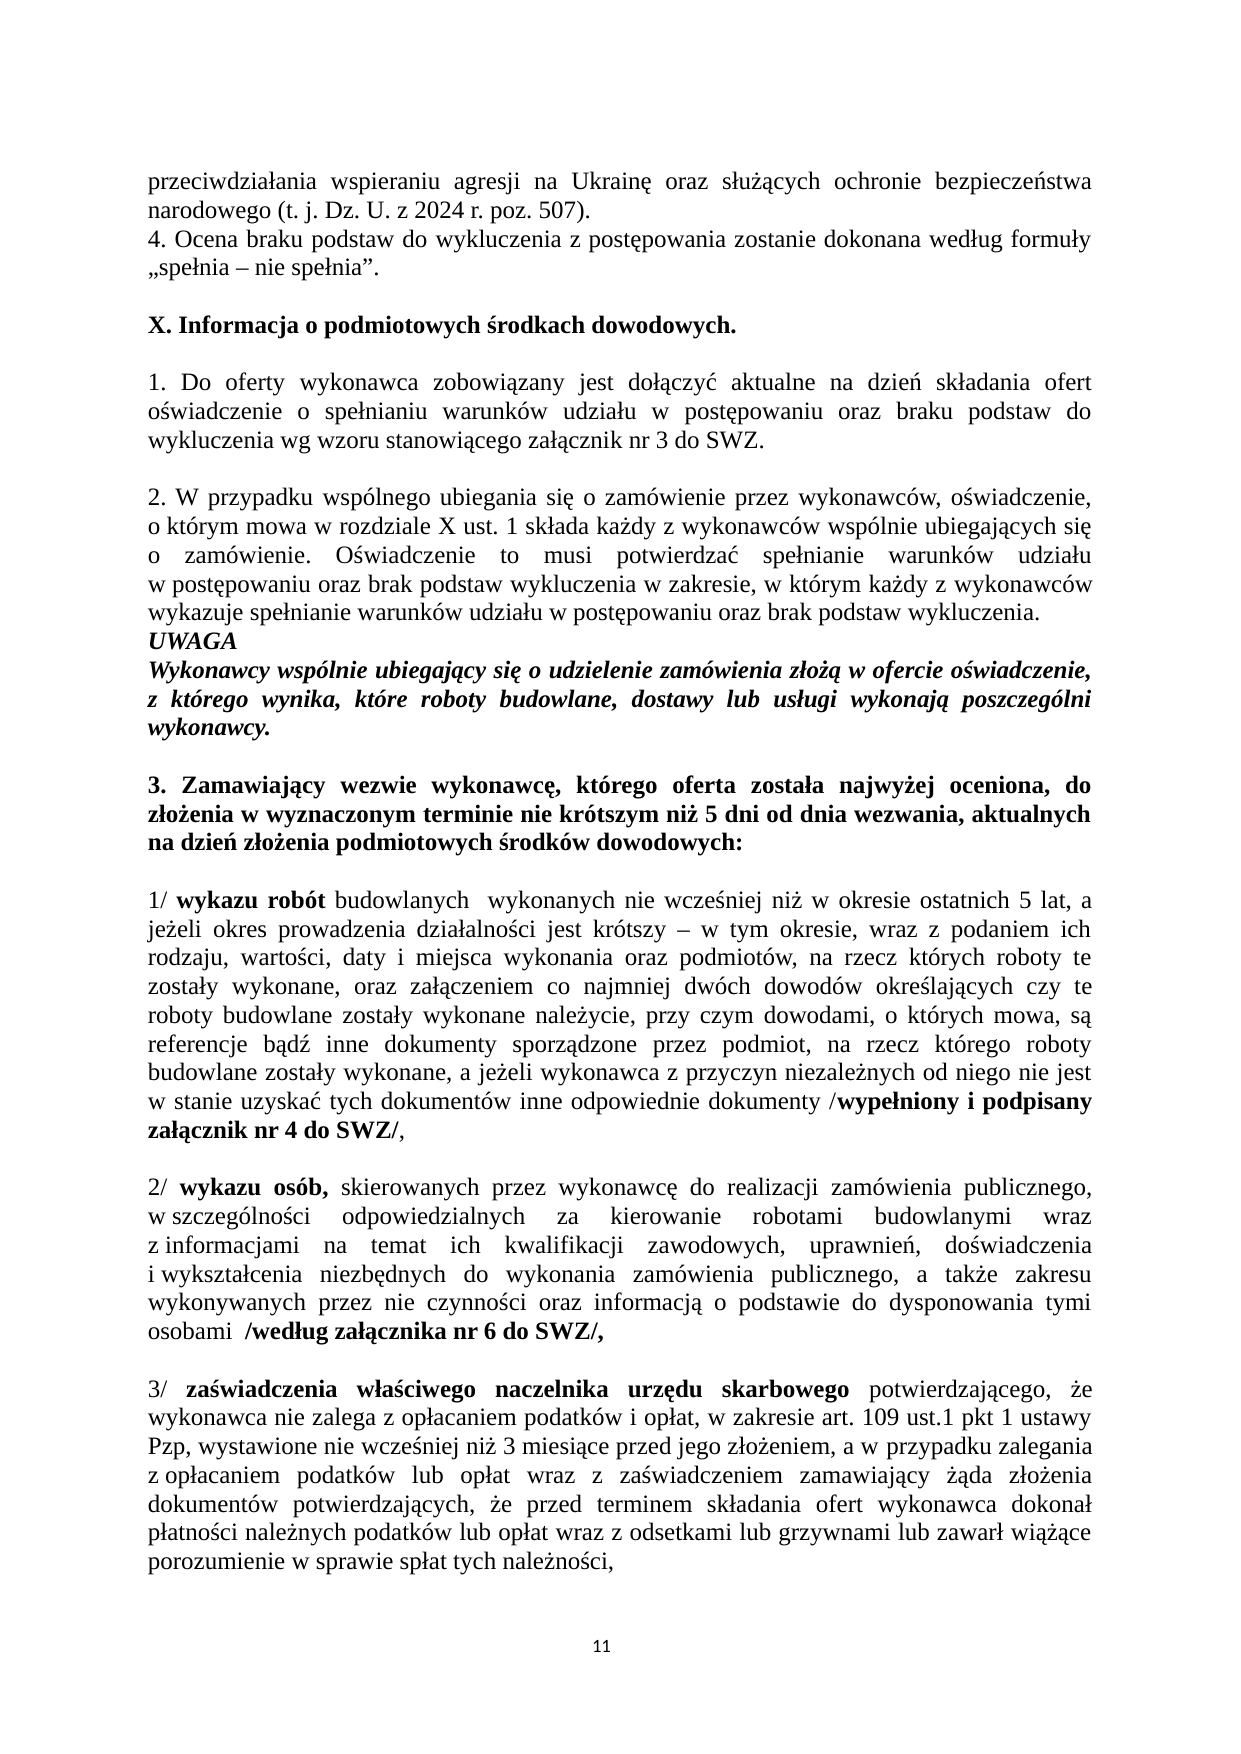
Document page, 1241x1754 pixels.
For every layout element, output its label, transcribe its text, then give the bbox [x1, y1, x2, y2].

text 1/ wykazu robót budowlanych wykonanych nie wcześniej niż w okresie ostatnich 5 lat, a jeżeli okres prowadzenia działalności jest krótszy – w tym okresie, wraz z podaniem ich rodzaju, wartości, daty i miejsca wykonania oraz podmiotów, na rzecz których roboty te zostały wykonane, oraz załączeniem co najmniej dwóch dowodów określających czy te roboty budowlane zostały wykonane należycie, przy czym dowodami, o których mowa, są referencje bądź inne dokumenty sporządzone przez podmiot, na rzecz którego roboty budowlane zostały wykonane, a jeżeli wykonawca z przyczyn niezależnych od niego nie jest w stanie uzyskać tych dokumentów inne odpowiednie dokumenty /wypełniony i podpisany załącznik nr 4 do SWZ/, [148, 885, 1093, 1144]
text X. Informacja o podmiotowych środkach dowodowych. [148, 310, 1093, 339]
text 3. Zamawiający wezwie wykonawcę, którego oferta została najwyżej oceniona, do złożenia w wyznaczonym terminie nie krótszym niż 5 dni od dnia wezwania, aktualnych na dzień złożenia podmiotowych środków dowodowych: [148, 770, 1093, 856]
text UWAGA [148, 626, 1093, 655]
text Wykonawcy wspólnie ubiegający się o udzielenie zamówienia złożą w ofercie oświadczenie, z którego wynika, które roboty budowlane, dostawy lub usługi wykonają poszczególni wykonawcy. [148, 655, 1093, 741]
text 3/ zaświadczenia właściwego naczelnika urzędu skarbowego potwierdzającego, że wykonawca nie zalega z opłacaniem podatków i opłat, w zakresie art. 109 ust.1 pkt 1 ustawy Pzp, wystawione nie wcześniej niż 3 miesiące przed jego złożeniem, a w przypadku zalegania z opłacaniem podatków lub opłat wraz z zaświadczeniem zamawiający żąda złożenia dokumentów potwierdzających, że przed terminem składania ofert wykonawca dokonał płatności należnych podatków lub opłat wraz z odsetkami lub grzywnami lub zawarł wiążące porozumienie w sprawie spłat tych należności, [148, 1374, 1093, 1575]
text 2/ wykazu osób, skierowanych przez wykonawcę do realizacji zamówienia publicznego, w szczególności odpowiedzialnych za kierowanie robotami budowlanymi wraz z informacjami na temat ich kwalifikacji zawodowych, uprawnień, doświadczenia i wykształcenia niezbędnych do wykonania zamówienia publicznego, a także zakresu wykonywanych przez nie czynności oraz informacją o podstawie do dysponowania tymi osobami /według załącznika nr 6 do SWZ/, [148, 1172, 1093, 1345]
text przeciwdziałania wspieraniu agresji na Ukrainę oraz służących ochronie bezpieczeństwa narodowego (t. j. Dz. U. z 2024 r. poz. 507). [148, 166, 1093, 224]
text 1. Do oferty wykonawca zobowiązany jest dołączyć aktualne na dzień składania ofert oświadczenie o spełnianiu warunków udziału w postępowaniu oraz braku podstaw do wykluczenia wg wzoru stanowiącego załącznik nr 3 do SWZ. [148, 367, 1093, 454]
text 2. W przypadku wspólnego ubiegania się o zamówienie przez wykonawców, oświadczenie, o którym mowa w rozdziale X ust. 1 składa każdy z wykonawców wspólnie ubiegających się o zamówienie. Oświadczenie to musi potwierdzać spełnianie warunków udziału w postępowaniu oraz brak podstaw wykluczenia w zakresie, w którym każdy z wykonawców wykazuje spełnianie warunków udziału w postępowaniu oraz brak podstaw wykluczenia. [148, 482, 1093, 626]
text 4. Ocena braku podstaw do wykluczenia z postępowania zostanie dokonana według formuły „spełnia – nie spełnia”. [148, 224, 1093, 281]
